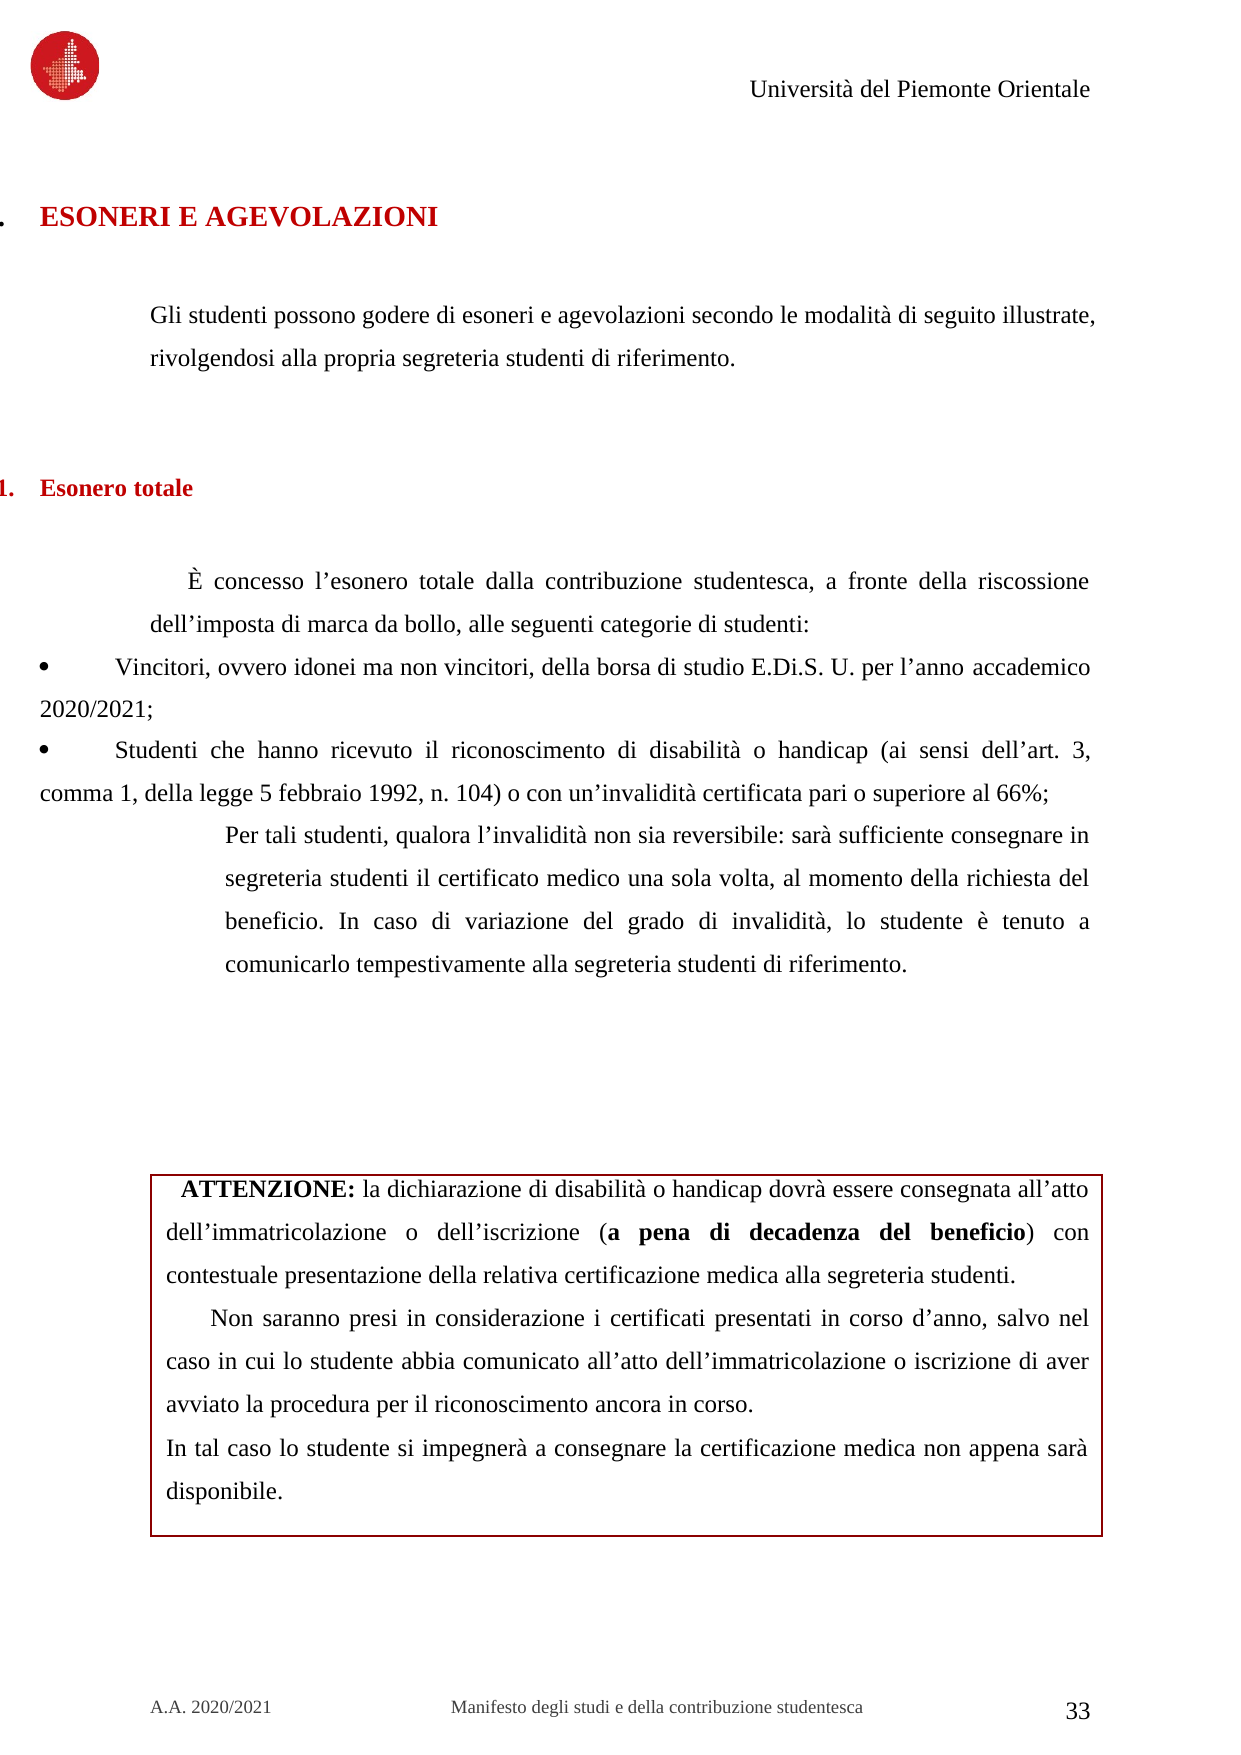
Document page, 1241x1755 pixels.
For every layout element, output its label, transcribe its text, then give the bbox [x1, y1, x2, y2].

text È concesso l’esonero totale dalla contribuzione studentesca, a fronte della riscossione dell’imposta di marca da bollo, alle seguenti categorie di studenti: [150, 566, 1091, 638]
text Non saranno presi in considerazione i certificati presentati in corso d’anno, salvo nel caso in cui lo studente abbia comunicato all’atto dell’immatricolazione o iscrizione di aver avviato la procedura per il riconoscimento ancora in corso. [166, 1303, 1089, 1418]
text Gli studenti possono godere di esoneri e agevolazioni secondo le modalità di seguito illustrate, rivolgendosi alla propria segreteria studenti di riferimento. [150, 300, 1203, 372]
list Vincitori, ovvero idonei ma non vincitori, della borsa di studio E.Di.S. U. per l’anno accademico 2020/2021; [39, 652, 1090, 723]
list Studenti che hanno ricevuto il riconoscimento di disabilità o handicap (ai sensi dell’art. 3, comma 1, della legge 5 febbraio 1992, n. 104) o con un’invalidità certificata pari o superiore al 66%; [39, 736, 1091, 807]
list ESONERI E AGEVOLAZIONI [0, 199, 1203, 233]
text In tal caso lo studente si impegnerà a consegnare la certificazione medica non appena sarà disponibile. [166, 1433, 1089, 1504]
list Esonero totale [0, 473, 1203, 502]
text ATTENZIONE: la dichiarazione di disabilità o handicap dovrà essere consegnata all’atto [181, 1176, 1101, 1203]
text Per tali studenti, qualora l’invalidità non sia reversibile: sarà sufficiente consegnare in segreteria studenti il certificato medico una sola volta, al momento della richiesta del beneficio. In caso di variazione del grado di invalidità, lo studente è tenuto a comunicarlo tempestivamente alla segreteria studenti di riferimento. [225, 820, 1091, 978]
text dell’immatricolazione o dell’iscrizione (a pena di decadenza del beneficio) con contestuale presentazione della relativa certificazione medica alla segreteria studenti. [166, 1217, 1089, 1289]
